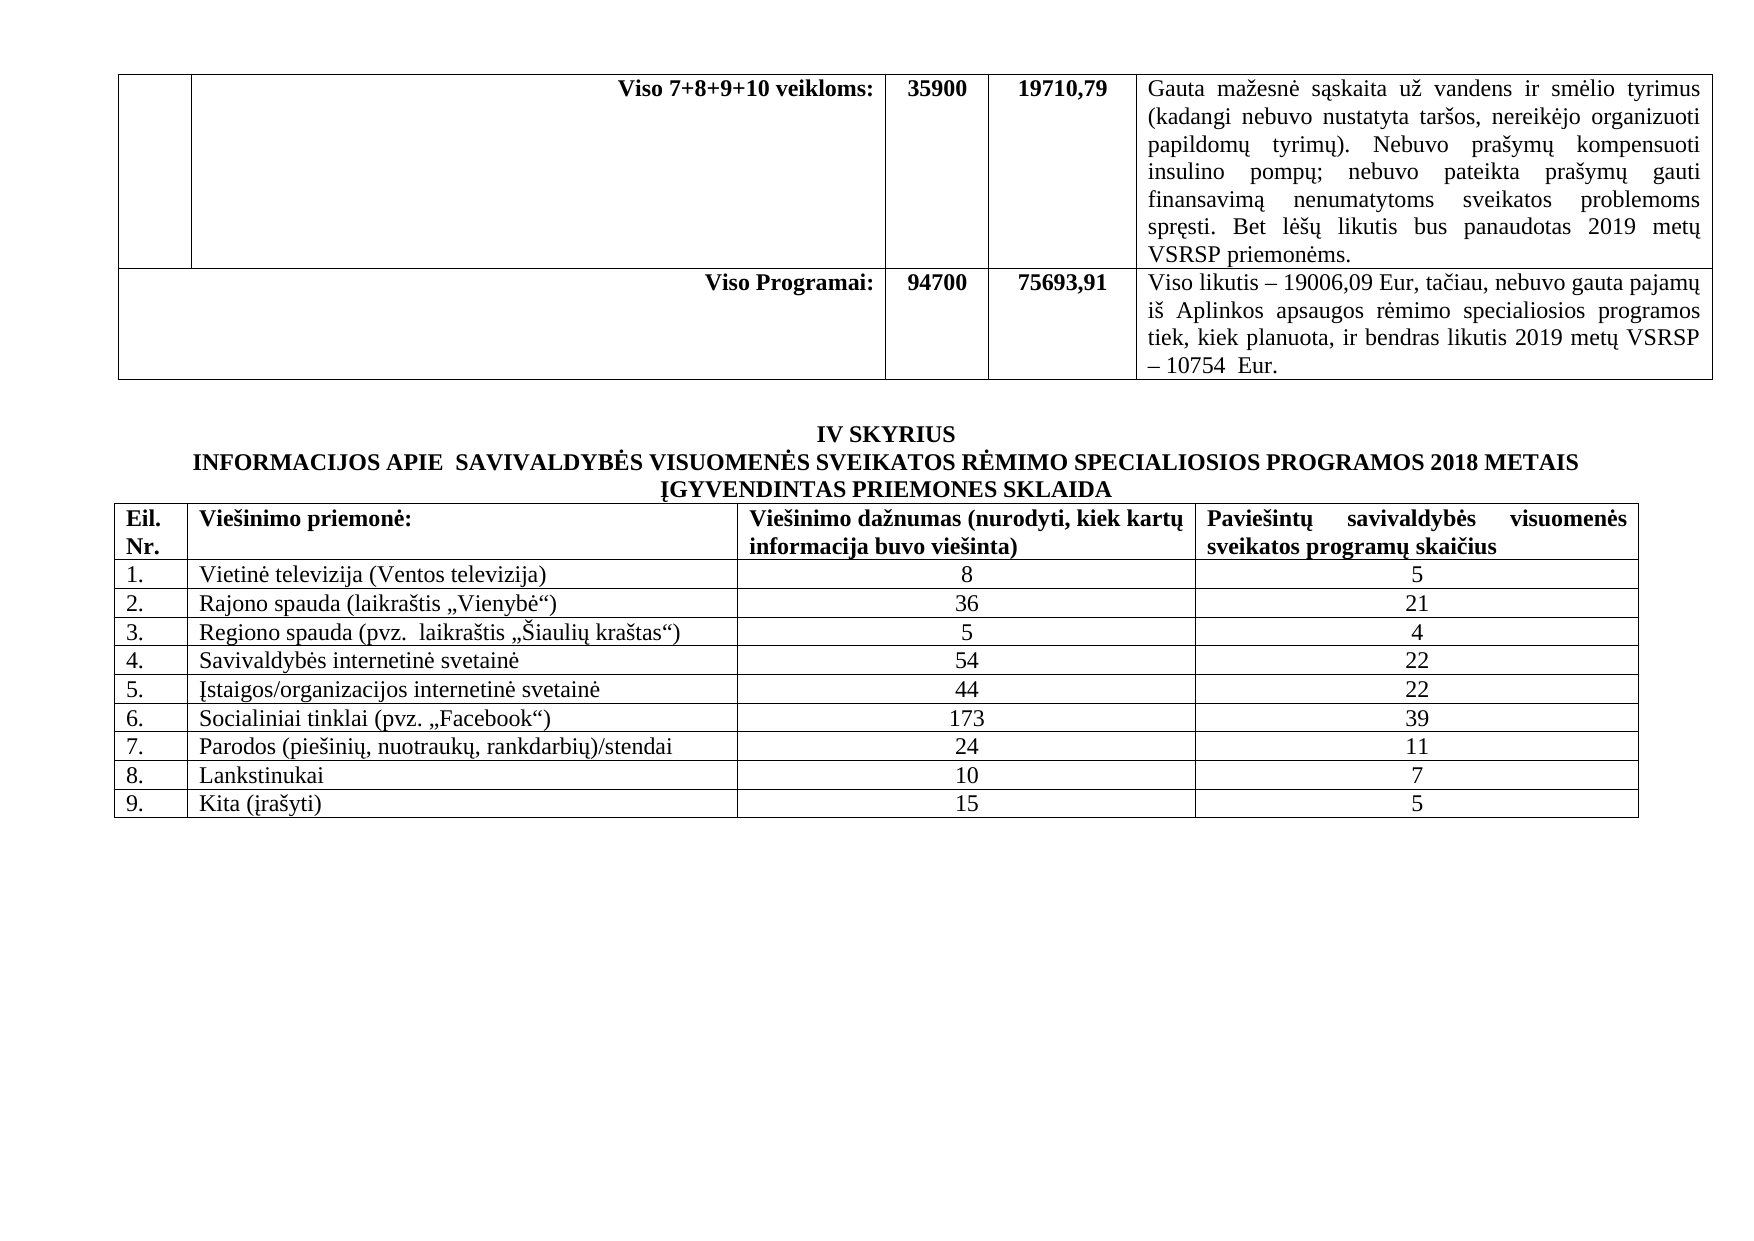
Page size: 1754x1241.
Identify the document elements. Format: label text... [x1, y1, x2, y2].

table_cell 4 [1196, 618, 1638, 645]
table_cell Viso Programai: [119, 269, 885, 378]
table_header Viešinimo dažnumas (nurodyti, kiek kartų informacija buvo viešinta) [738, 504, 1195, 559]
table_cell Rajono spauda (laikraštis „Vienybė“) [188, 589, 737, 617]
table_cell Lankstinukai [188, 761, 737, 788]
table_cell 11 [1196, 732, 1638, 760]
table_cell 19710,79 [989, 75, 1136, 268]
table_cell 44 [738, 675, 1195, 702]
table_cell Regiono spauda (pvz. laikraštis „Šiaulių kraštas“) [188, 618, 737, 645]
table_cell [119, 75, 191, 268]
table_cell 6. [115, 704, 187, 731]
table_cell 22 [1196, 646, 1638, 674]
table_cell Viso likutis – 19006,09 Eur, tačiau, nebuvo gauta pajamų iš Aplinkos apsaugos rėmimo specialiosios programos tiek, kiek planuota, ir bendras likutis 2019 metų VSRSP – 10754 Eur. [1137, 269, 1712, 378]
table_cell 1. [115, 560, 187, 588]
table_cell 10 [738, 761, 1195, 788]
table_cell Parodos (piešinių, nuotraukų, rankdarbių)/stendai [188, 732, 737, 760]
table_cell 5 [1196, 560, 1638, 588]
table_header Viešinimo priemonė: [188, 504, 737, 559]
table_header Eil. Nr. [115, 504, 187, 559]
table_cell 5 [738, 618, 1195, 645]
table_cell 173 [738, 704, 1195, 731]
table_cell Gauta mažesnė sąskaita už vandens ir smėlio tyrimus (kadangi nebuvo nustatyta taršos, nereikėjo organizuoti papildomų tyrimų). Nebuvo prašymų kompensuoti insulino pompų; nebuvo pateikta prašymų gauti finansavimą nenumatytoms sveikatos problemoms spręsti. Bet lėšų likutis bus panaudotas 2019 metų VSRSP priemonėms. [1137, 75, 1712, 268]
table_cell 7 [1196, 761, 1638, 788]
table_header Paviešintų savivaldybės visuomenės sveikatos programų skaičius [1196, 504, 1638, 559]
table_cell Socialiniai tinklai (pvz. „Facebook“) [188, 704, 737, 731]
table_cell Viso 7+8+9+10 veikloms: [192, 75, 885, 268]
table_cell 35900 [886, 75, 988, 268]
text IV SKYRIUS [118, 420, 1654, 448]
table_cell 4. [115, 646, 187, 674]
table_cell 7. [115, 732, 187, 760]
table_cell Vietinė televizija (Ventos televizija) [188, 560, 737, 588]
table_cell 94700 [886, 269, 988, 378]
table_cell 5. [115, 675, 187, 702]
table_cell Savivaldybės internetinė svetainė [188, 646, 737, 674]
table_cell 3. [115, 618, 187, 645]
table_cell 2. [115, 589, 187, 617]
table_cell 5 [1196, 790, 1638, 817]
table_cell 54 [738, 646, 1195, 674]
table_cell 22 [1196, 675, 1638, 702]
table_cell 8. [115, 761, 187, 788]
table_cell 21 [1196, 589, 1638, 617]
table_cell 36 [738, 589, 1195, 617]
table_cell 9. [115, 790, 187, 817]
table_cell 24 [738, 732, 1195, 760]
table_cell Kita (įrašyti) [188, 790, 737, 817]
text INFORMACIJOS APIE SAVIVALDYBĖS VISUOMENĖS SVEIKATOS RĖMIMO SPECIALIOSIOS PROGRAMOS 2018 METAIS ĮGYVENDINTAS PRIEMONES SKLAIDA [118, 448, 1654, 503]
table_cell 8 [738, 560, 1195, 588]
table_cell Įstaigos/organizacijos internetinė svetainė [188, 675, 737, 702]
table_cell 39 [1196, 704, 1638, 731]
table_cell 15 [738, 790, 1195, 817]
table_cell 75693,91 [989, 269, 1136, 378]
